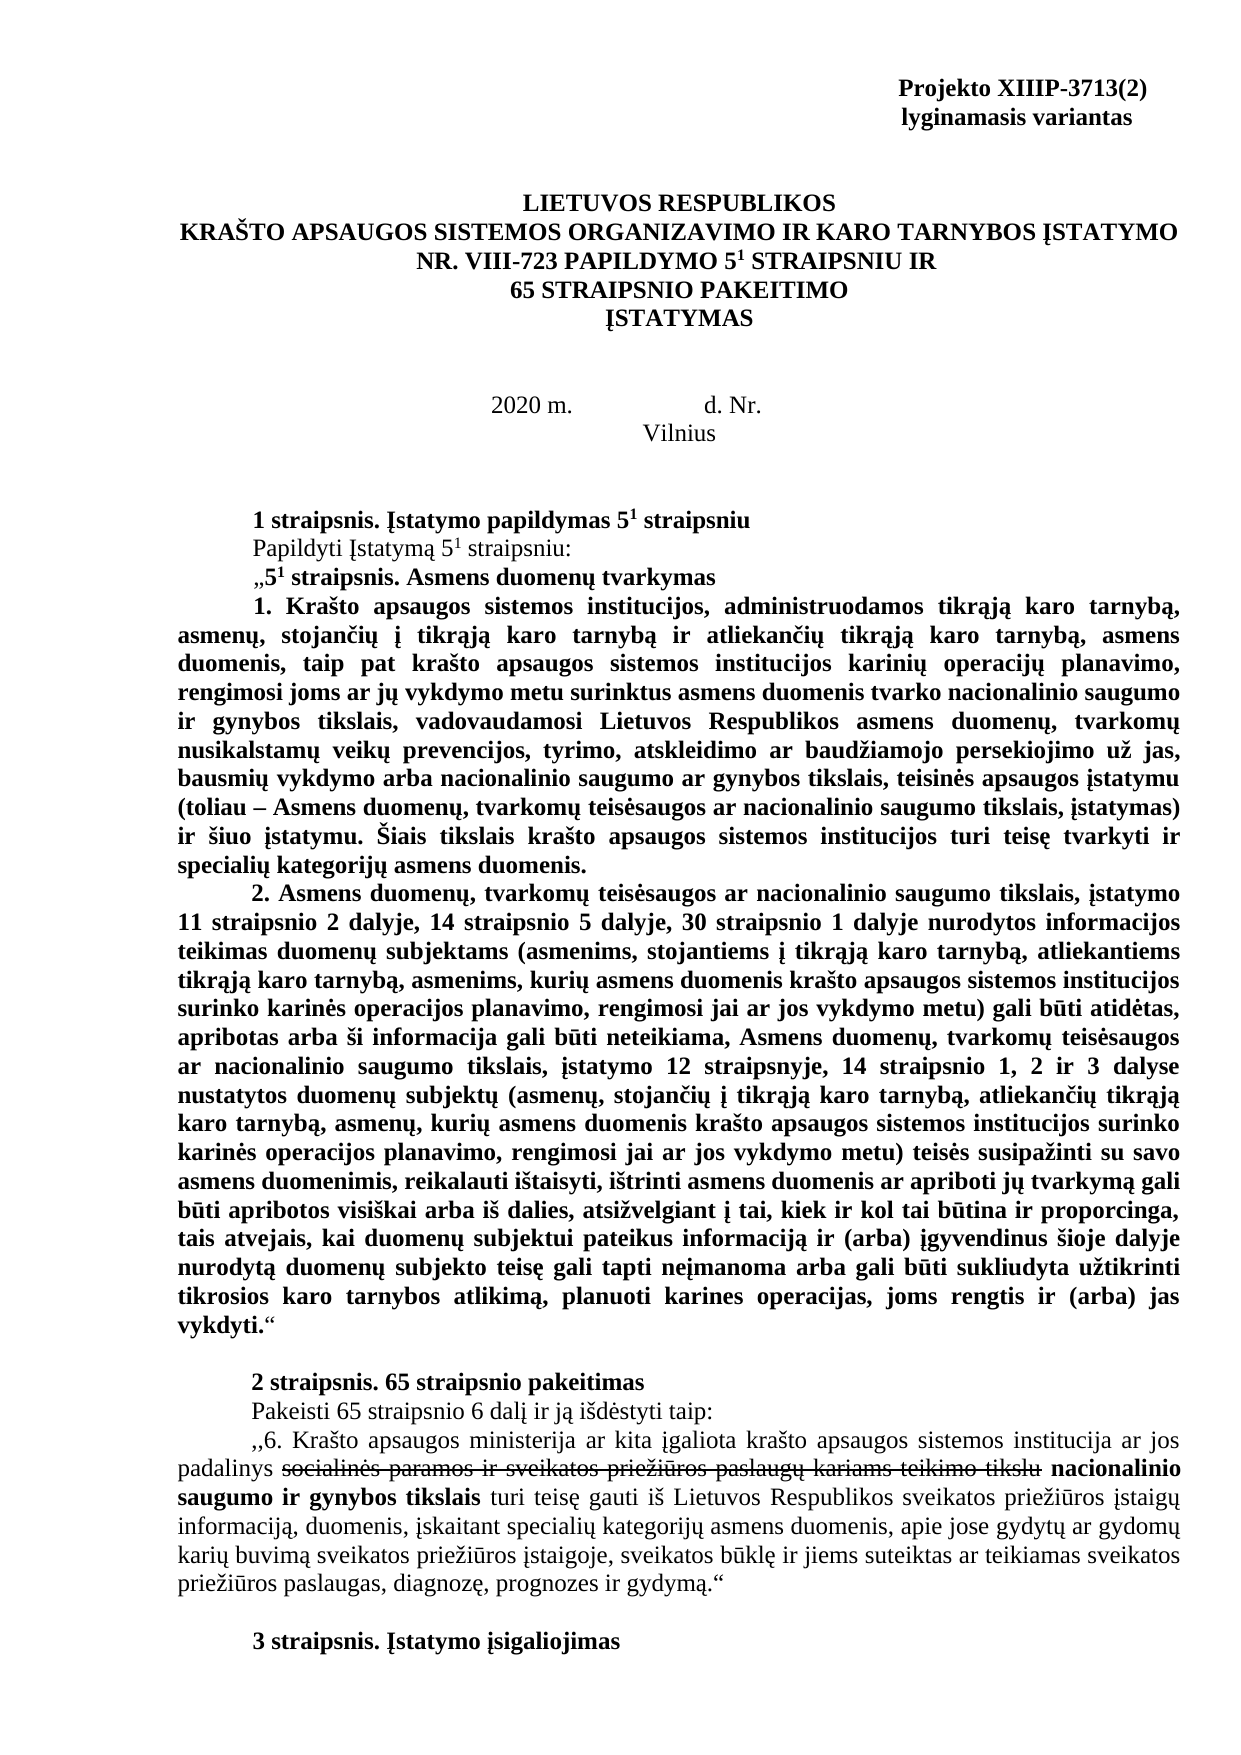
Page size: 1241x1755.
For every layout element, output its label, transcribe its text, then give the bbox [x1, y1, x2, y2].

text ,,6. Krašto apsaugos ministerija ar kita įgaliota krašto apsaugos sistemos institucija ar jos padalinys socialinės paramos ir sveikatos priežiūros paslaugų kariams teikimo tikslu nacionalinio saugumo ir gynybos tikslais turi teisę gauti iš Lietuvos Respublikos sveikatos priežiūros įstaigų informaciją, duomenis, įskaitant specialių kategorijų asmens duomenis, apie jose gydytų ar gydomų karių buvimą sveikatos priežiūros įstaigoje, sveikatos būklę ir jiems suteiktas ar teikiamas sveikatos priežiūros paslaugas, diagnozę, prognozes ir gydymą.“ [177, 1425, 1181, 1597]
text 1 straipsnis. Įstatymo papildymas 51 straipsniu [177, 505, 1181, 533]
text 3 straipsnis. Įstatymo įsigaliojimas [177, 1626, 1181, 1655]
text 2. Asmens duomenų, tvarkomų teisėsaugos ar nacionalinio saugumo tikslais, įstatymo 11 straipsnio 2 dalyje, 14 straipsnio 5 dalyje, 30 straipsnio 1 dalyje nurodytos informacijos teikimas duomenų subjektams (asmenims, stojantiems į tikrąją karo tarnybą, atliekantiems tikrąją karo tarnybą, asmenims, kurių asmens duomenis krašto apsaugos sistemos institucijos surinko karinės operacijos planavimo, rengimosi jai ar jos vykdymo metu) gali būti atidėtas, apribotas arba ši informacija gali būti neteikiama, Asmens duomenų, tvarkomų teisėsaugos ar nacionalinio saugumo tikslais, įstatymo 12 straipsnyje, 14 straipsnio 1, 2 ir 3 dalyse nustatytos duomenų subjektų (asmenų, stojančių į tikrąją karo tarnybą, atliekančių tikrąją karo tarnybą, asmenų, kurių asmens duomenis krašto apsaugos sistemos institucijos surinko karinės operacijos planavimo, rengimosi jai ar jos vykdymo metu) teisės susipažinti su savo asmens duomenimis, reikalauti ištaisyti, ištrinti asmens duomenis ar apriboti jų tvarkymą gali būti apribotos visiškai arba iš dalies, atsižvelgiant į tai, kiek ir kol tai būtina ir proporcinga, tais atvejais, kai duomenų subjektui pateikus informaciją ir (arba) įgyvendinus šioje dalyje nurodytą duomenų subjekto teisę gali tapti neįmanoma arba gali būti sukliudyta užtikrinti tikrosios karo tarnybos atlikimą, planuoti karines operacijas, joms rengtis ir (arba) jas vykdyti.“ [177, 878, 1181, 1338]
text Papildyti Įstatymą 51 straipsniu: [177, 533, 1181, 562]
text ĮSTATYMAS [177, 303, 1181, 332]
text 65 STRAIPSNIO PAKEITIMO [177, 275, 1181, 303]
text Projekto XIIIP-3713(2) lyginamasis variantas [852, 73, 1181, 131]
text KRAŠTO APSAUGOS SISTEMOS ORGANIZAVIMO IR KARO TARNYBOS ĮSTATYMO NR. VIII-723 PAPILDYMO 51 STRAIPSNIU IR [177, 217, 1181, 275]
text 2020 m. d. Nr. [177, 390, 1181, 418]
text 2 straipsnis. 65 straipsnio pakeitimas [177, 1367, 1181, 1396]
text „51 straipsnis. Asmens duomenų tvarkymas [177, 562, 1181, 591]
text LIETUVOS RESPUBLIKOS [177, 188, 1181, 217]
text 1. Krašto apsaugos sistemos institucijos, administruodamos tikrąją karo tarnybą, asmenų, stojančių į tikrąją karo tarnybą ir atliekančių tikrąją karo tarnybą, asmens duomenis, taip pat krašto apsaugos sistemos institucijos karinių operacijų planavimo, rengimosi joms ar jų vykdymo metu surinktus asmens duomenis tvarko nacionalinio saugumo ir gynybos tikslais, vadovaudamosi Lietuvos Respublikos asmens duomenų, tvarkomų nusikalstamų veikų prevencijos, tyrimo, atskleidimo ar baudžiamojo persekiojimo už jas, bausmių vykdymo arba nacionalinio saugumo ar gynybos tikslais, teisinės apsaugos įstatymu (toliau – Asmens duomenų, tvarkomų teisėsaugos ar nacionalinio saugumo tikslais, įstatymas) ir šiuo įstatymu. Šiais tikslais krašto apsaugos sistemos institucijos turi teisę tvarkyti ir specialių kategorijų asmens duomenis. [177, 591, 1181, 878]
text Pakeisti 65 straipsnio 6 dalį ir ją išdėstyti taip: [177, 1396, 1181, 1425]
text Vilnius [177, 418, 1181, 447]
